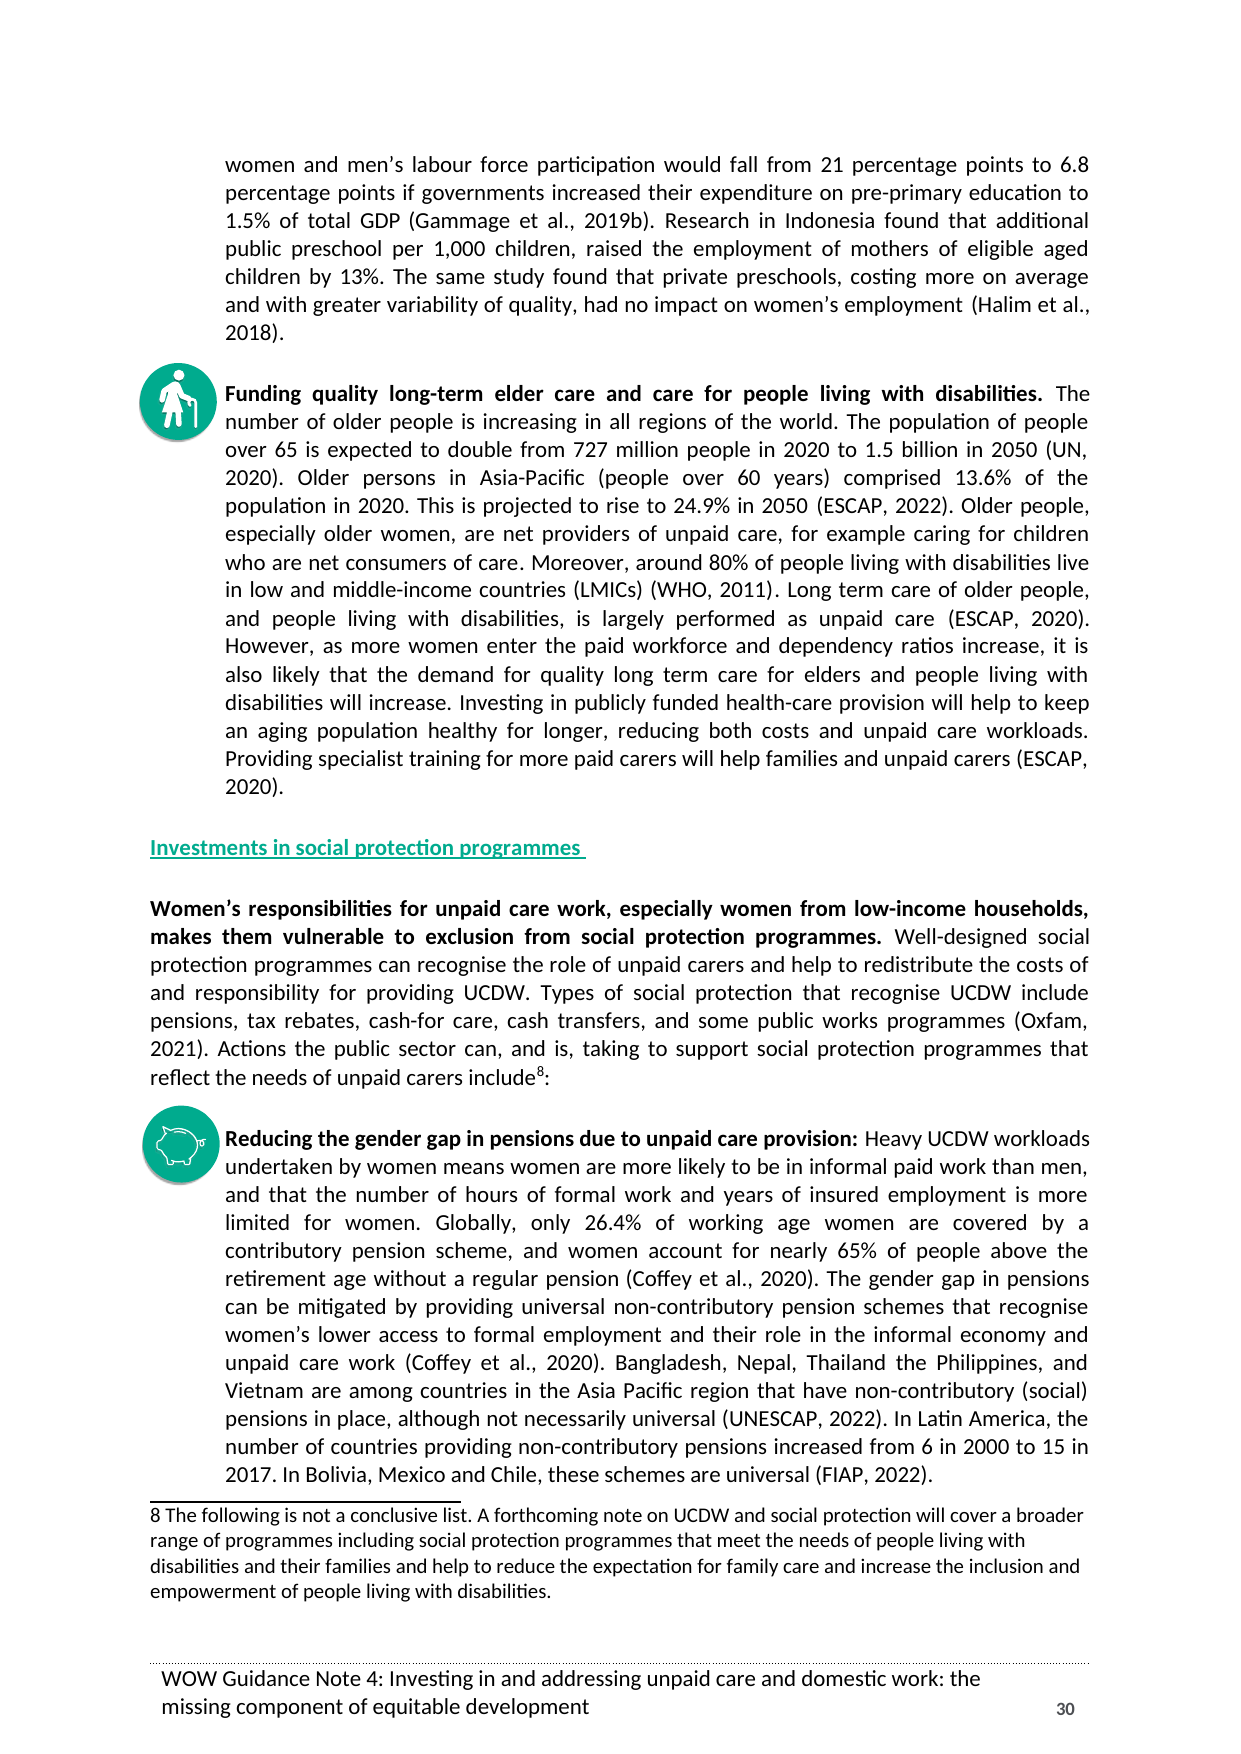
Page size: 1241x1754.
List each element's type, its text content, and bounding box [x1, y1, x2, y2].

text women and men’s labour force participation would fall from 21 percentage points to 6.8 percentage points if governments increased their expenditure on pre-primary education to 1.5% of total GDP (Gammage et al., 2019b). Research in Indonesia found that additional public preschool per 1,000 children, raised the employment of mothers of eligible aged children by 13%. The same study found that private preschools, costing more on average and with greater variability of quality, had no impact on women’s employment (Halim et al., 2018). [225, 150, 1090, 346]
text Funding quality long-term elder care and care for people living with disabilities. The number of older people is increasing in all regions of the world. The population of people over 65 is expected to double from 727 million people in 2020 to 1.5 billion in 2050 (UN, 2020). Older persons in Asia-Pacific (people over 60 years) comprised 13.6% of the population in 2020. This is projected to rise to 24.9% in 2050 (ESCAP, 2022). Older people, especially older women, are net providers of unpaid care, for example caring for children who are net consumers of care. Moreover, around 80% of people living with disabilities live in low and middle-income countries (LMICs) (WHO, 2011). Long term care of older people, and people living with disabilities, is largely performed as unpaid care (ESCAP, 2020). However, as more women enter the paid workforce and dependency ratios increase, it is also likely that the demand for quality long term care for elders and people living with disabilities will increase. Investing in publicly funded health-care provision will help to keep an aging population healthy for longer, reducing both costs and unpaid care workloads. Providing specialist training for more paid carers will help families and unpaid carers (ESCAP, 2020). [225, 379, 1090, 800]
text Investments in social protection programmes [150, 833, 1090, 861]
text Reducing the gender gap in pensions due to unpaid care provision: Heavy UCDW workloads undertaken by women means women are more likely to be in informal paid work than men, and that the number of hours of formal work and years of insured employment is more limited for women. Globally, only 26.4% of working age women are covered by a contributory pension scheme, and women account for nearly 65% of people above the retirement age without a regular pension (Coffey et al., 2020). The gender gap in pensions can be mitigated by providing universal non-contributory pension schemes that recognise women’s lower access to formal employment and their role in the informal economy and unpaid care work (Coffey et al., 2020). Bangladesh, Nepal, Thailand the Philippines, and Vietnam are among countries in the Asia Pacific region that have non-contributory (social) pensions in place, although not necessarily universal (UNESCAP, 2022). In Latin America, the number of countries providing non-contributory pensions increased from 6 in 2000 to 15 in 2017. In Bolivia, Mexico and Chile, these schemes are universal (FIAP, 2022). [225, 1124, 1090, 1488]
text The following is not a conclusive list. A forthcoming note on UCDW and social protection will cover a broader range of programmes including social protection programmes that meet the needs of people living with disabilities and their families and help to reduce the expectation for family care and increase the inclusion and empowerment of people living with disabilities. [150, 1502, 1090, 1604]
text Women’s responsibilities for unpaid care work, especially women from low-income households, makes them vulnerable to exclusion from social protection programmes. Well-designed social protection programmes can recognise the role of unpaid carers and help to redistribute the costs of and responsibility for providing UCDW. Types of social protection that recognise UCDW include pensions, tax rebates, cash-for care, cash transfers, and some public works programmes (Oxfam, 2021). Actions the public sector can, and is, taking to support social protection programmes that reflect the needs of unpaid carers include: [150, 894, 1090, 1091]
